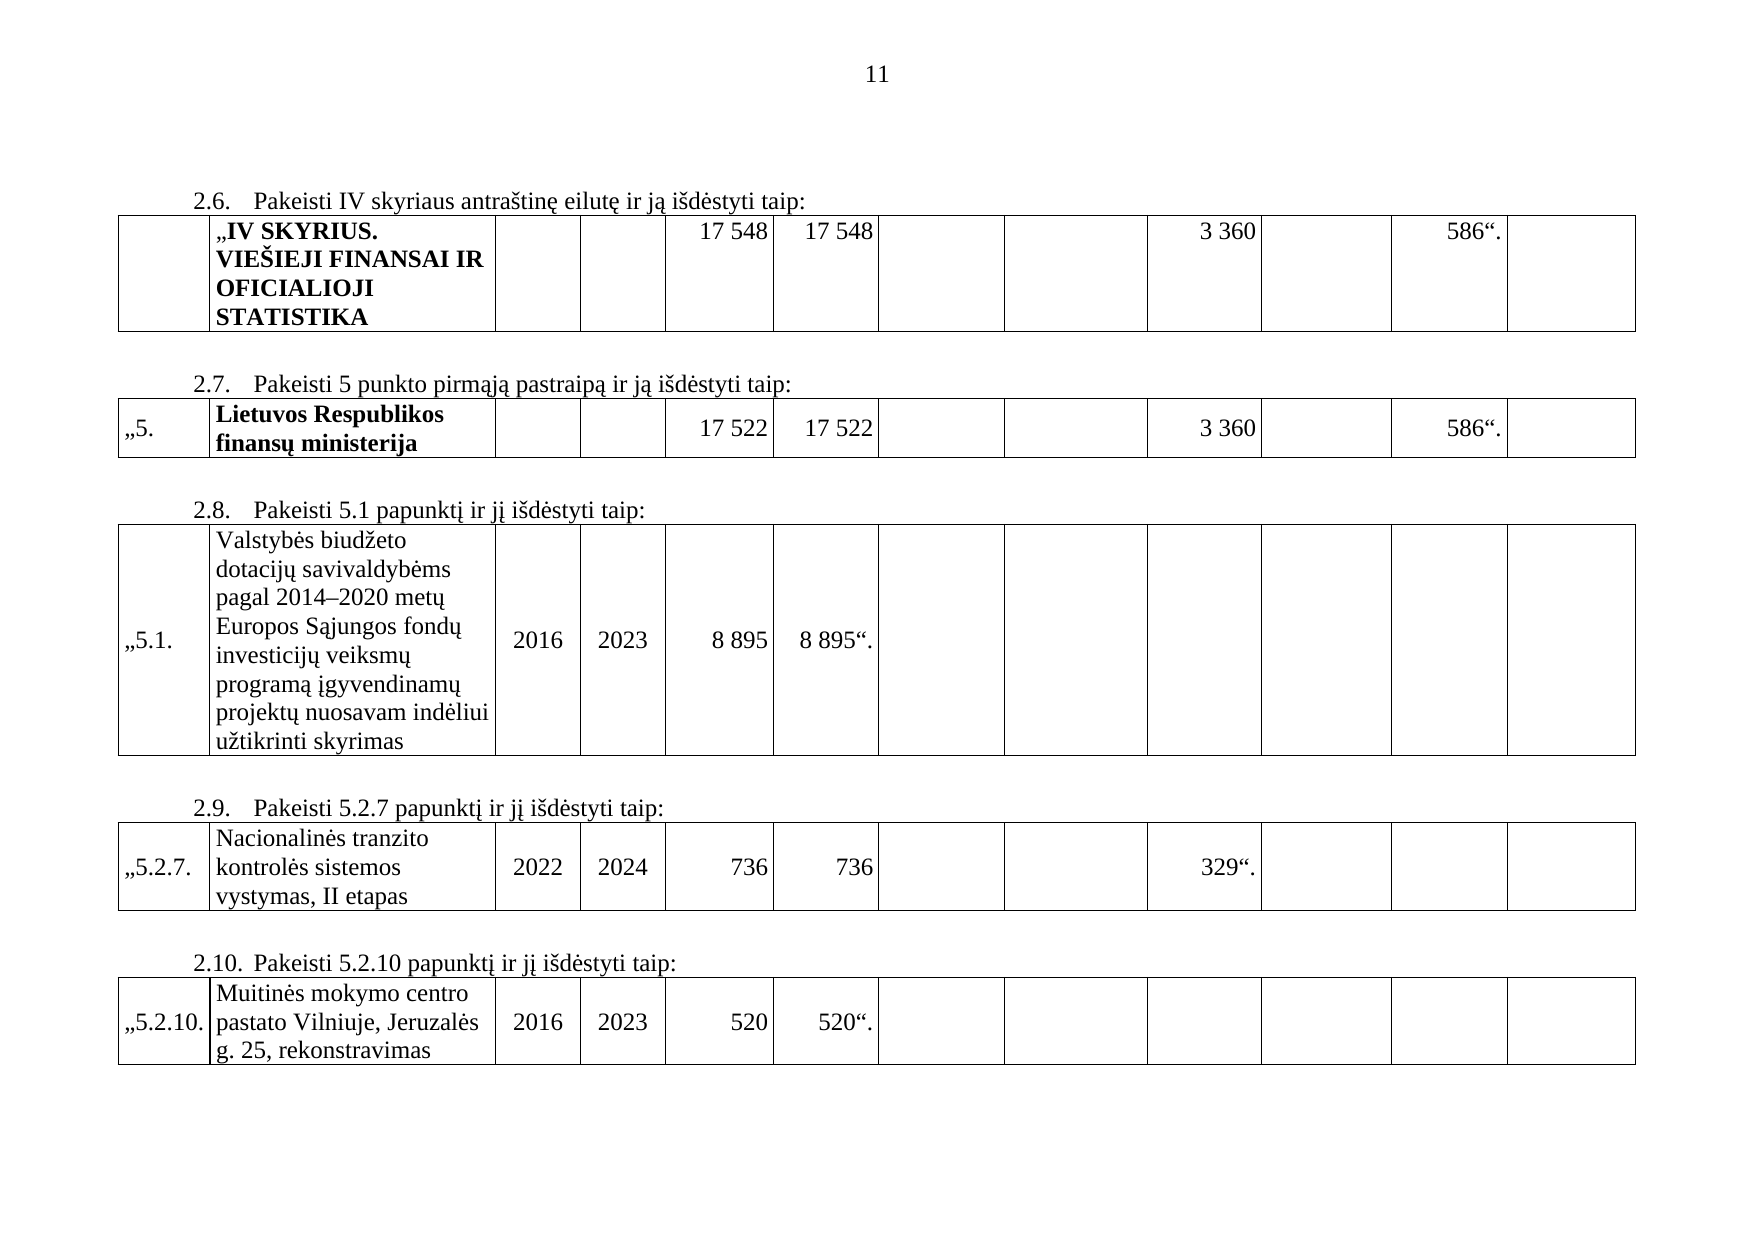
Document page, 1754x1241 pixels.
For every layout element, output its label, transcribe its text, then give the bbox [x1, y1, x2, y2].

table_header [1005, 978, 1147, 1064]
table_header 736 [666, 823, 773, 909]
table_header [1508, 525, 1635, 755]
table_header 17 522 [666, 399, 773, 457]
table_header [879, 216, 1004, 331]
table_header [581, 216, 665, 331]
table_header 329“. [1148, 823, 1261, 909]
table_header Nacionalinės tranzito kontrolės sistemos vystymas, II etapas [210, 823, 495, 909]
table_header [1392, 978, 1507, 1064]
table_header 2016 [496, 525, 580, 755]
table_header 2022 [496, 823, 580, 909]
table_header Valstybės biudžeto dotacijų savivaldybėms pagal 2014–2020 metų Europos Sąjungos fondų investicijų veiksmų programą įgyvendinamų projektų nuosavam indėliui užtikrinti skyrimas [210, 525, 495, 755]
table_header [879, 525, 1004, 755]
table_header [1148, 525, 1261, 755]
table_header 2024 [581, 823, 665, 909]
text 2.9. Pakeisti 5.2.7 papunktį ir jį išdėstyti taip: [118, 785, 1636, 822]
table_header [1262, 399, 1391, 457]
table_header [1148, 978, 1261, 1064]
table_header [1005, 525, 1147, 755]
table_header „5. [119, 399, 209, 457]
table_header [879, 978, 1004, 1064]
table_header [1392, 525, 1507, 755]
table_header Muitinės mokymo centro pastato Vilniuje, Jeruzalės g. 25, rekonstravimas [211, 978, 495, 1064]
text 2.8. Pakeisti 5.1 papunktį ir jį išdėstyti taip: [118, 486, 1636, 524]
table_header 17 548 [774, 216, 878, 331]
table_header [1392, 823, 1507, 909]
table_header [1508, 978, 1635, 1064]
table_header [1262, 978, 1391, 1064]
table_header „5.1. [119, 525, 209, 755]
text 2.10. Pakeisti 5.2.10 papunktį ir jį išdėstyti taip: [118, 939, 1636, 977]
table_header Lietuvos Respublikos finansų ministerija [210, 399, 495, 457]
table_header [1508, 823, 1635, 909]
table_header [1262, 216, 1391, 331]
table_header „5.2.7. [119, 823, 209, 909]
table_header [1508, 216, 1635, 331]
text 2.6. Pakeisti IV skyriaus antraštinę eilutę ir ją išdėstyti taip: [118, 177, 1636, 215]
table_header 2023 [581, 978, 665, 1064]
table_header 586“. [1392, 216, 1507, 331]
table_header 17 548 [666, 216, 773, 331]
table_header „IV SKYRIUS. VIEŠIEJI FINANSAI IR OFICIALIOJI STATISTIKA [210, 216, 495, 331]
table_header 3 360 [1148, 216, 1261, 331]
table_header [1005, 823, 1147, 909]
table_header [1262, 823, 1391, 909]
table_header 586“. [1392, 399, 1507, 457]
table_header [1005, 399, 1147, 457]
table_header [1508, 399, 1635, 457]
table_header [119, 216, 209, 331]
table_header [879, 399, 1004, 457]
table_header 2023 [581, 525, 665, 755]
table_header 3 360 [1148, 399, 1261, 457]
table_header 8 895“. [774, 525, 878, 755]
table_header [1262, 525, 1391, 755]
table_header [1005, 216, 1147, 331]
table_header 520“. [774, 978, 878, 1064]
table_header „5.2.10. [119, 978, 209, 1064]
table_header 736 [774, 823, 878, 909]
table_header [496, 216, 580, 331]
table_header 2016 [496, 978, 580, 1064]
table_header [496, 399, 580, 457]
table_header [879, 823, 1004, 909]
table_header 17 522 [774, 399, 878, 457]
table_header 8 895 [666, 525, 773, 755]
text 2.7. Pakeisti 5 punkto pirmąją pastraipą ir ją išdėstyti taip: [118, 361, 1636, 398]
table_header 520 [666, 978, 773, 1064]
table_header [581, 399, 665, 457]
